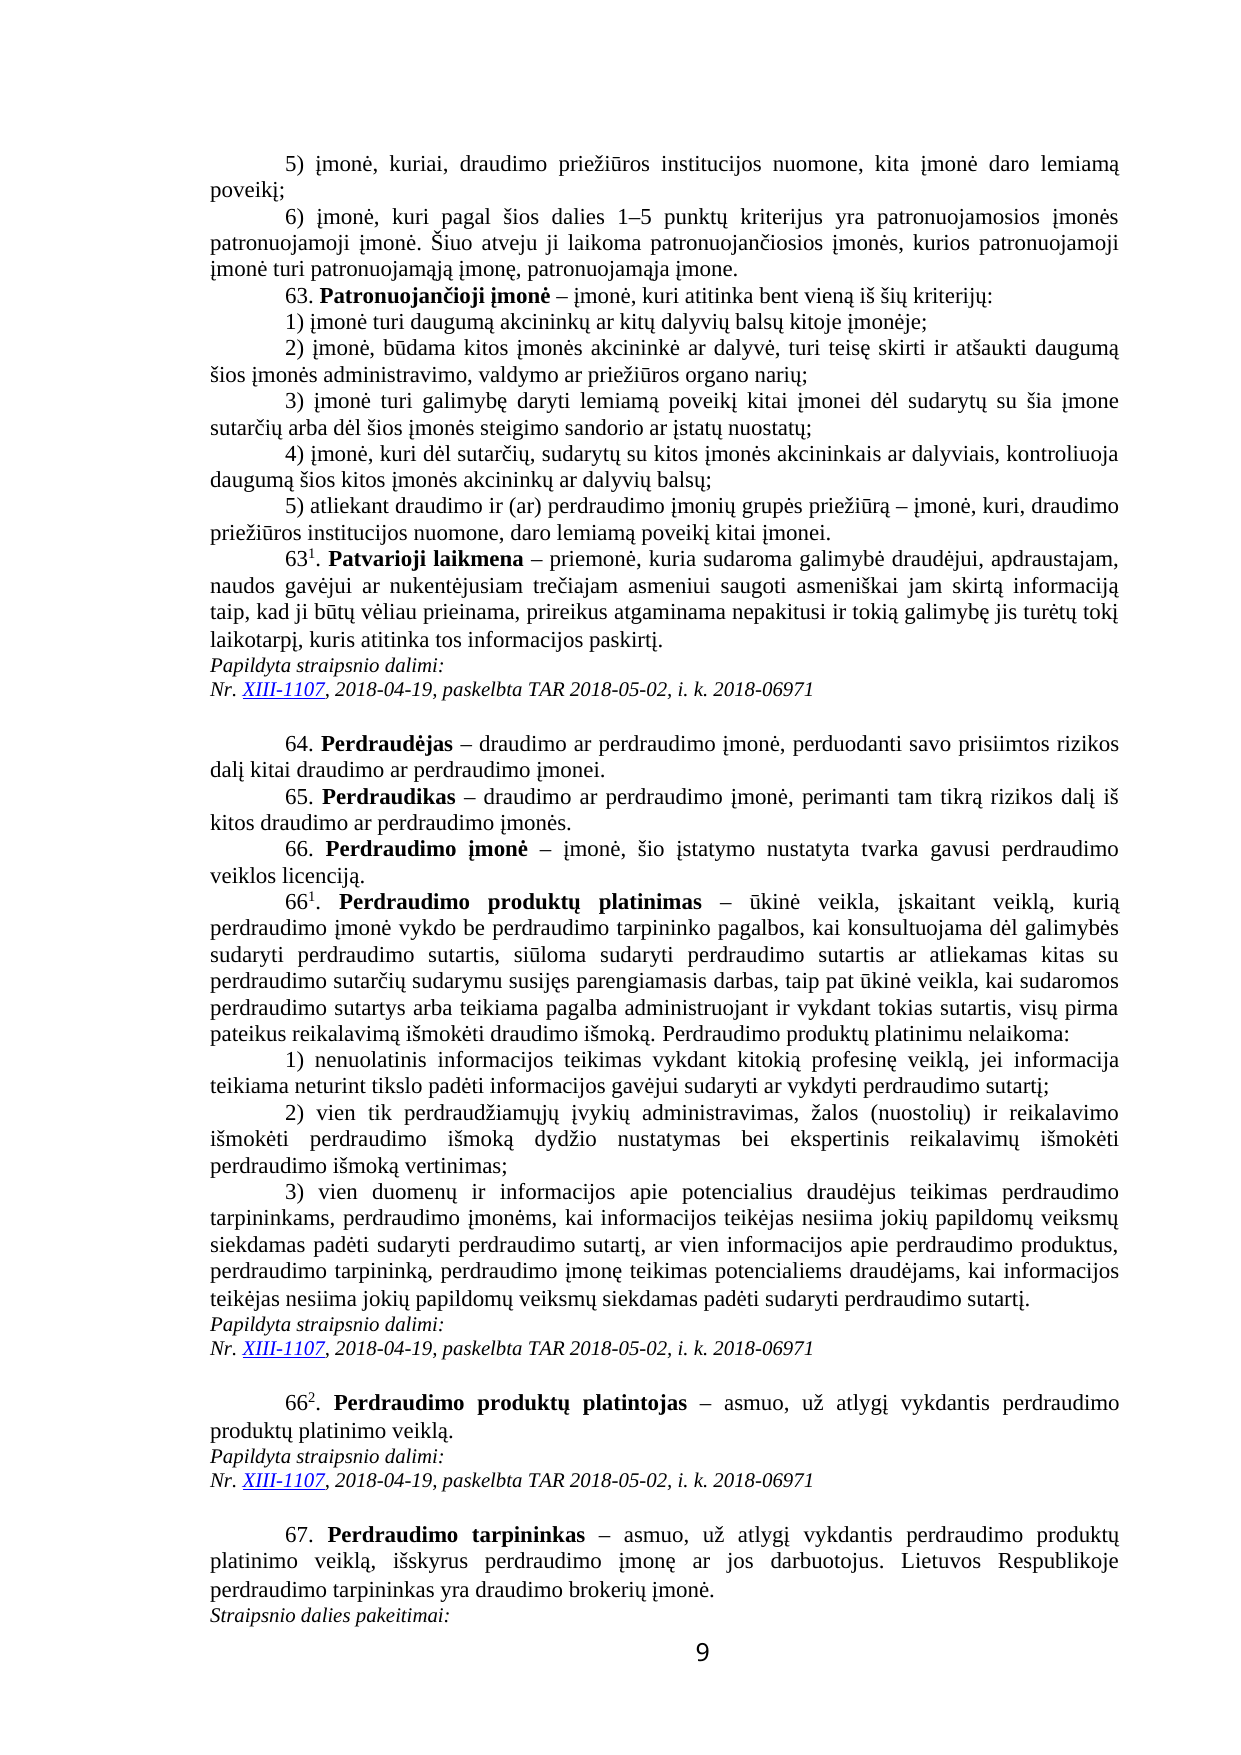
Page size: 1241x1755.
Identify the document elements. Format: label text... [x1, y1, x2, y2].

text 63. Patronuojančioji įmonė – įmonė, kuri atitinka bent vieną iš šių kriterijų: [210, 282, 1120, 308]
text Papildyta straipsnio dalimi: [210, 653, 1120, 677]
text Papildyta straipsnio dalimi: [210, 1444, 1120, 1468]
text 65. Perdraudikas – draudimo ar perdraudimo įmonė, perimanti tam tikrą rizikos dalį iš kitos draudimo ar perdraudimo įmonės. [210, 783, 1120, 835]
text Nr. XIII-1107, 2018-04-19, paskelbta TAR 2018-05-02, i. k. 2018-06971 [210, 1468, 1120, 1492]
text 2) įmonė, būdama kitos įmonės akcininkė ar dalyvė, turi teisę skirti ir atšaukti daugumą šios įmonės administravimo, valdymo ar priežiūros organo narių; [210, 334, 1120, 387]
text Nr. XIII-1107, 2018-04-19, paskelbta TAR 2018-05-02, i. k. 2018-06971 [210, 1336, 1120, 1360]
text 4) įmonė, kuri dėl sutarčių, sudarytų su kitos įmonės akcininkais ar dalyviais, kontroliuoja daugumą šios kitos įmonės akcininkų ar dalyvių balsų; [210, 440, 1120, 493]
text 662. Perdraudimo produktų platintojas – asmuo, už atlygį vykdantis perdraudimo produktų platinimo veiklą. [210, 1389, 1120, 1444]
text 3) vien duomenų ir informacijos apie potencialius draudėjus teikimas perdraudimo tarpininkams, perdraudimo įmonėms, kai informacijos teikėjas nesiima jokių papildomų veiksmų siekdamas padėti sudaryti perdraudimo sutartį, ar vien informacijos apie perdraudimo produktus, perdraudimo tarpininką, perdraudimo įmonę teikimas potencialiems draudėjams, kai informacijos teikėjas nesiima jokių papildomų veiksmų siekdamas padėti sudaryti perdraudimo sutartį. [210, 1178, 1120, 1312]
text 661. Perdraudimo produktų platinimas – ūkinė veikla, įskaitant veiklą, kurią perdraudimo įmonė vykdo be perdraudimo tarpininko pagalbos, kai konsultuojama dėl galimybės sudaryti perdraudimo sutartis, siūloma sudaryti perdraudimo sutartis ar atliekamas kitas su perdraudimo sutarčių sudarymu susijęs parengiamasis darbas, taip pat ūkinė veikla, kai sudaromos perdraudimo sutartys arba teikiama pagalba administruojant ir vykdant tokias sutartis, visų pirma pateikus reikalavimą išmokėti draudimo išmoką. Perdraudimo produktų platinimu nelaikoma: [210, 888, 1120, 1046]
text 1) įmonė turi daugumą akcininkų ar kitų dalyvių balsų kitoje įmonėje; [210, 308, 1120, 334]
text Papildyta straipsnio dalimi: [210, 1312, 1120, 1336]
text 2) vien tik perdraudžiamųjų įvykių administravimas, žalos (nuostolių) ir reikalavimo išmokėti perdraudimo išmoką dydžio nustatymas bei ekspertinis reikalavimų išmokėti perdraudimo išmoką vertinimas; [210, 1099, 1120, 1178]
text 6) įmonė, kuri pagal šios dalies 1–5 punktų kriterijus yra patronuojamosios įmonės patronuojamoji įmonė. Šiuo atveju ji laikoma patronuojančiosios įmonės, kurios patronuojamoji įmonė turi patronuojamąją įmonę, patronuojamąja įmone. [210, 203, 1120, 282]
text Straipsnio dalies pakeitimai: [210, 1602, 1120, 1627]
text 66. Perdraudimo įmonė – įmonė, šio įstatymo nustatyta tvarka gavusi perdraudimo veiklos licenciją. [210, 835, 1120, 888]
text 3) įmonė turi galimybę daryti lemiamą poveikį kitai įmonei dėl sudarytų su šia įmone sutarčių arba dėl šios įmonės steigimo sandorio ar įstatų nuostatų; [210, 387, 1120, 440]
text 64. Perdraudėjas – draudimo ar perdraudimo įmonė, perduodanti savo prisiimtos rizikos dalį kitai draudimo ar perdraudimo įmonei. [210, 730, 1120, 783]
text Nr. XIII-1107, 2018-04-19, paskelbta TAR 2018-05-02, i. k. 2018-06971 [210, 677, 1120, 701]
text 5) įmonė, kuriai, draudimo priežiūros institucijos nuomone, kita įmonė daro lemiamą poveikį; [210, 150, 1120, 203]
text 631. Patvarioji laikmena – priemonė, kuria sudaroma galimybė draudėjui, apdraustajam, naudos gavėjui ar nukentėjusiam trečiajam asmeniui saugoti asmeniškai jam skirtą informaciją taip, kad ji būtų vėliau prieinama, prireikus atgaminama nepakitusi ir tokią galimybę jis turėtų tokį laikotarpį, kuris atitinka tos informacijos paskirtį. [210, 545, 1120, 653]
text 5) atliekant draudimo ir (ar) perdraudimo įmonių grupės priežiūrą – įmonė, kuri, draudimo priežiūros institucijos nuomone, daro lemiamą poveikį kitai įmonei. [210, 493, 1120, 545]
text 67. Perdraudimo tarpininkas – asmuo, už atlygį vykdantis perdraudimo produktų platinimo veiklą, išskyrus perdraudimo įmonę ar jos darbuotojus. Lietuvos Respublikoje perdraudimo tarpininkas yra draudimo brokerių įmonė. [210, 1521, 1120, 1602]
text 1) nenuolatinis informacijos teikimas vykdant kitokią profesinę veiklą, jei informacija teikiama neturint tikslo padėti informacijos gavėjui sudaryti ar vykdyti perdraudimo sutartį; [210, 1046, 1120, 1099]
